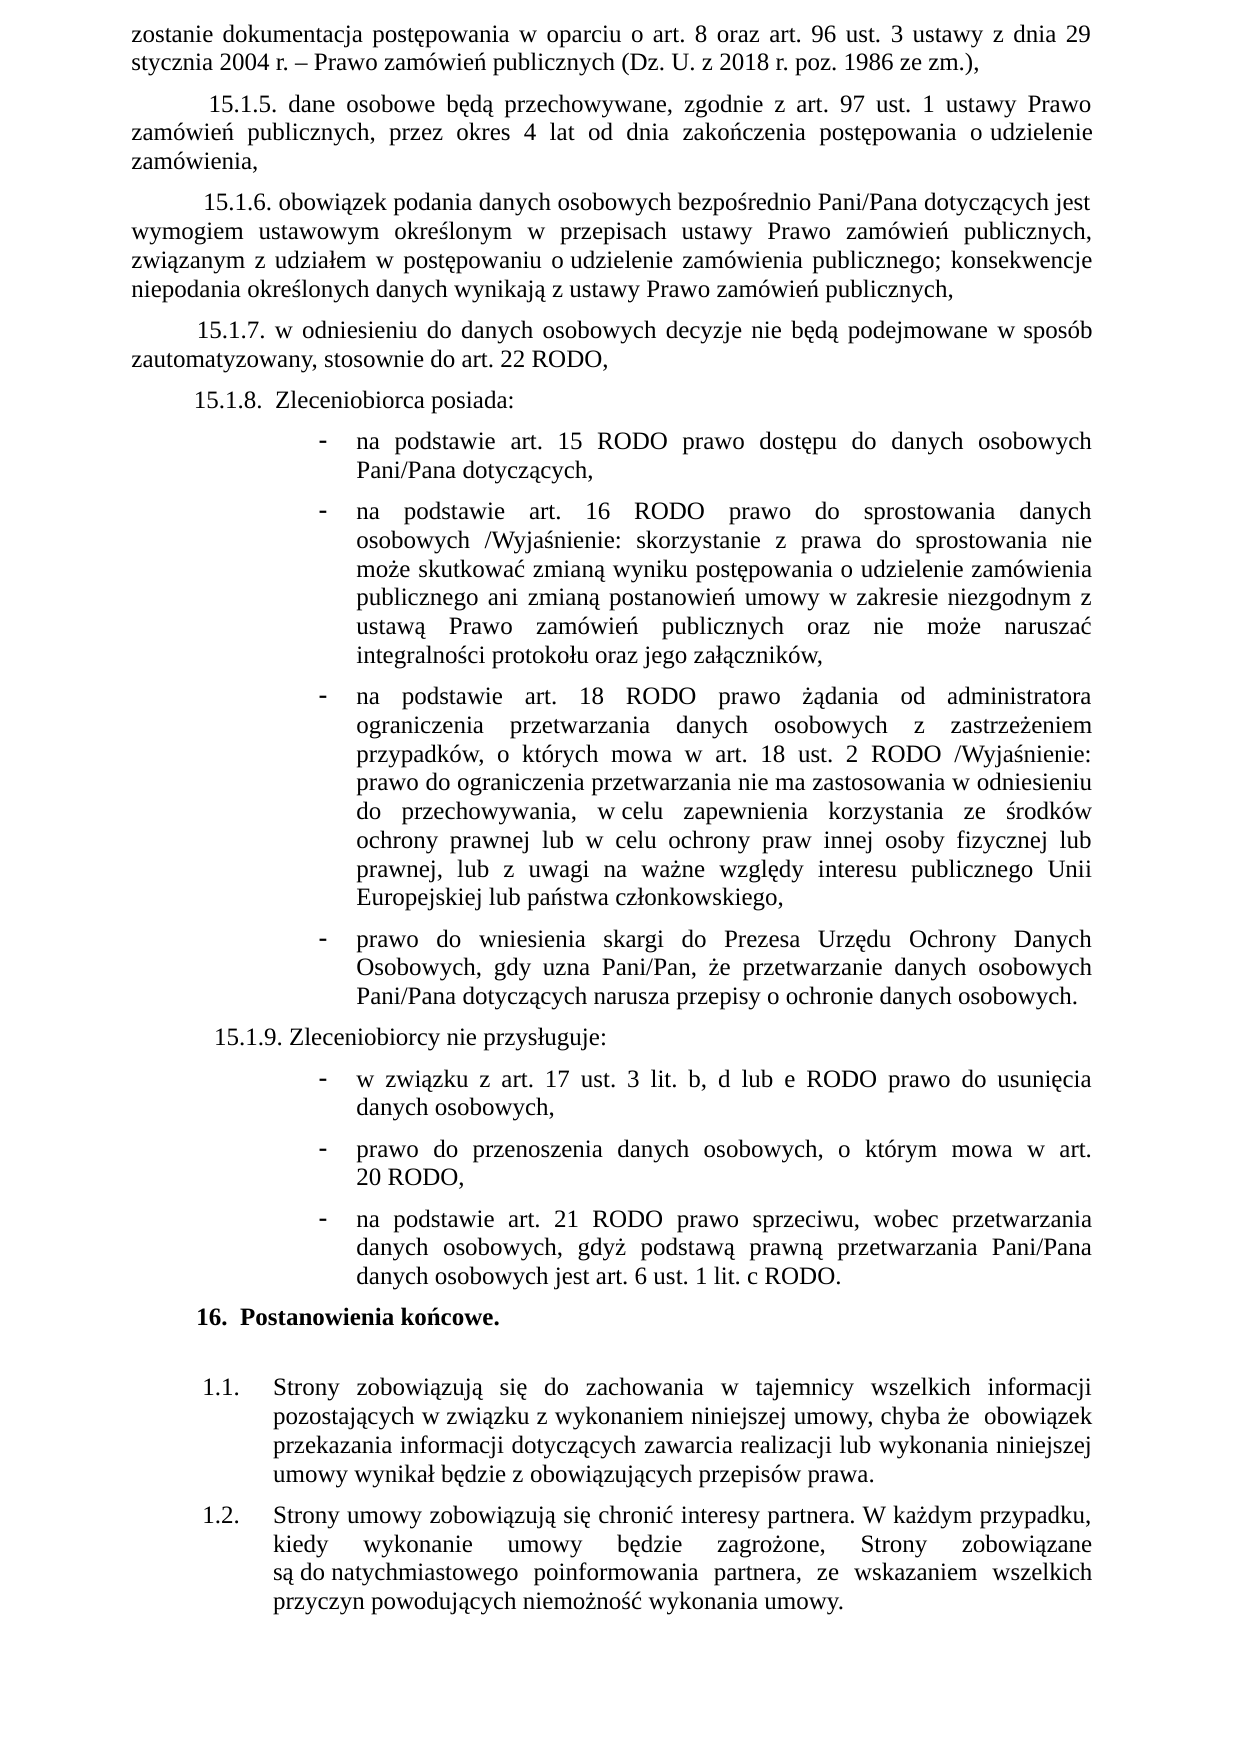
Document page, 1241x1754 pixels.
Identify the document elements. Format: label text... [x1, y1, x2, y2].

list 16. Postanowienia końcowe. [161, 1302, 1092, 1331]
list na podstawie art. 16 RODO prawo do sprostowania danych osobowych /Wyjaśnienie: skorzystanie z prawa do sprostowania nie może skutkować zmianą wyniku postępowania o udzielenie zamówienia publicznego ani zmianą postanowień umowy w zakresie niezgodnym z ustawą Prawo zamówień publicznych oraz nie może naruszać integralności protokołu oraz jego załączników, [319, 496, 1092, 669]
list na podstawie art. 18 RODO prawo żądania od administratora ograniczenia przetwarzania danych osobowych z zastrzeżeniem przypadków, o których mowa w art. 18 ust. 2 RODO /Wyjaśnienie: prawo do ograniczenia przetwarzania nie ma zastosowania w odniesieniu do przechowywania, w celu zapewnienia korzystania ze środków ochrony prawnej lub w celu ochrony praw innej osoby fizycznej lub prawnej, lub z uwagi na ważne względy interesu publicznego Unii Europejskiej lub państwa członkowskiego, [319, 681, 1092, 911]
text 15.1.7. w odniesieniu do danych osobowych decyzje nie będą podejmowane w sposób zautomatyzowany, stosownie do art. 22 RODO, [131, 315, 1092, 372]
list na podstawie art. 21 RODO prawo sprzeciwu, wobec przetwarzania danych osobowych, gdyż podstawą prawną przetwarzania Pani/Pana danych osobowych jest art. 6 ust. 1 lit. c RODO. [319, 1204, 1092, 1290]
list Strony umowy zobowiązują się chronić interesy partnera. W każdym przypadku, kiedy wykonanie umowy będzie zagrożone, Strony zobowiązane są do natychmiastowego poinformowania partnera, ze wskazaniem wszelkich przyczyn powodujących niemożność wykonania umowy. [202, 1500, 1092, 1615]
list Strony zobowiązują się do zachowania w tajemnicy wszelkich informacji pozostających w związku z wykonaniem niniejszej umowy, chyba że obowiązek przekazania informacji dotyczących zawarcia realizacji lub wykonania niniejszej umowy wynikał będzie z obowiązujących przepisów prawa. [202, 1372, 1092, 1487]
text 15.1.8. Zleceniobiorca posiada: [131, 385, 1092, 414]
text 15.1.5. dane osobowe będą przechowywane, zgodnie z art. 97 ust. 1 ustawy Prawo zamówień publicznych, przez okres 4 lat od dnia zakończenia postępowania o udzielenie zamówienia, [131, 89, 1092, 175]
list na podstawie art. 15 RODO prawo dostępu do danych osobowych Pani/Pana dotyczących, [319, 426, 1092, 484]
text 15.1.6. obowiązek podania danych osobowych bezpośrednio Pani/Pana dotyczących jest wymogiem ustawowym określonym w przepisach ustawy Prawo zamówień publicznych, związanym z udziałem w postępowaniu o udzielenie zamówienia publicznego; konsekwencje niepodania określonych danych wynikają z ustawy Prawo zamówień publicznych, [131, 187, 1092, 302]
list prawo do przenoszenia danych osobowych, o którym mowa w art. 20 RODO, [319, 1134, 1092, 1191]
list prawo do wniesienia skargi do Prezesa Urzędu Ochrony Danych Osobowych, gdy uzna Pani/Pan, że przetwarzanie danych osobowych Pani/Pana dotyczących narusza przepisy o ochronie danych osobowych. [319, 924, 1092, 1010]
list w związku z art. 17 ust. 3 lit. b, d lub e RODO prawo do usunięcia danych osobowych, [319, 1064, 1092, 1121]
list 15.1.9. Zleceniobiorcy nie przysługuje: [178, 1022, 1092, 1051]
text zostanie dokumentacja postępowania w oparciu o art. 8 oraz art. 96 ust. 3 ustawy z dnia 29 stycznia 2004 r. – Prawo zamówień publicznych (Dz. U. z 2018 r. poz. 1986 ze zm.), [131, 19, 1092, 76]
